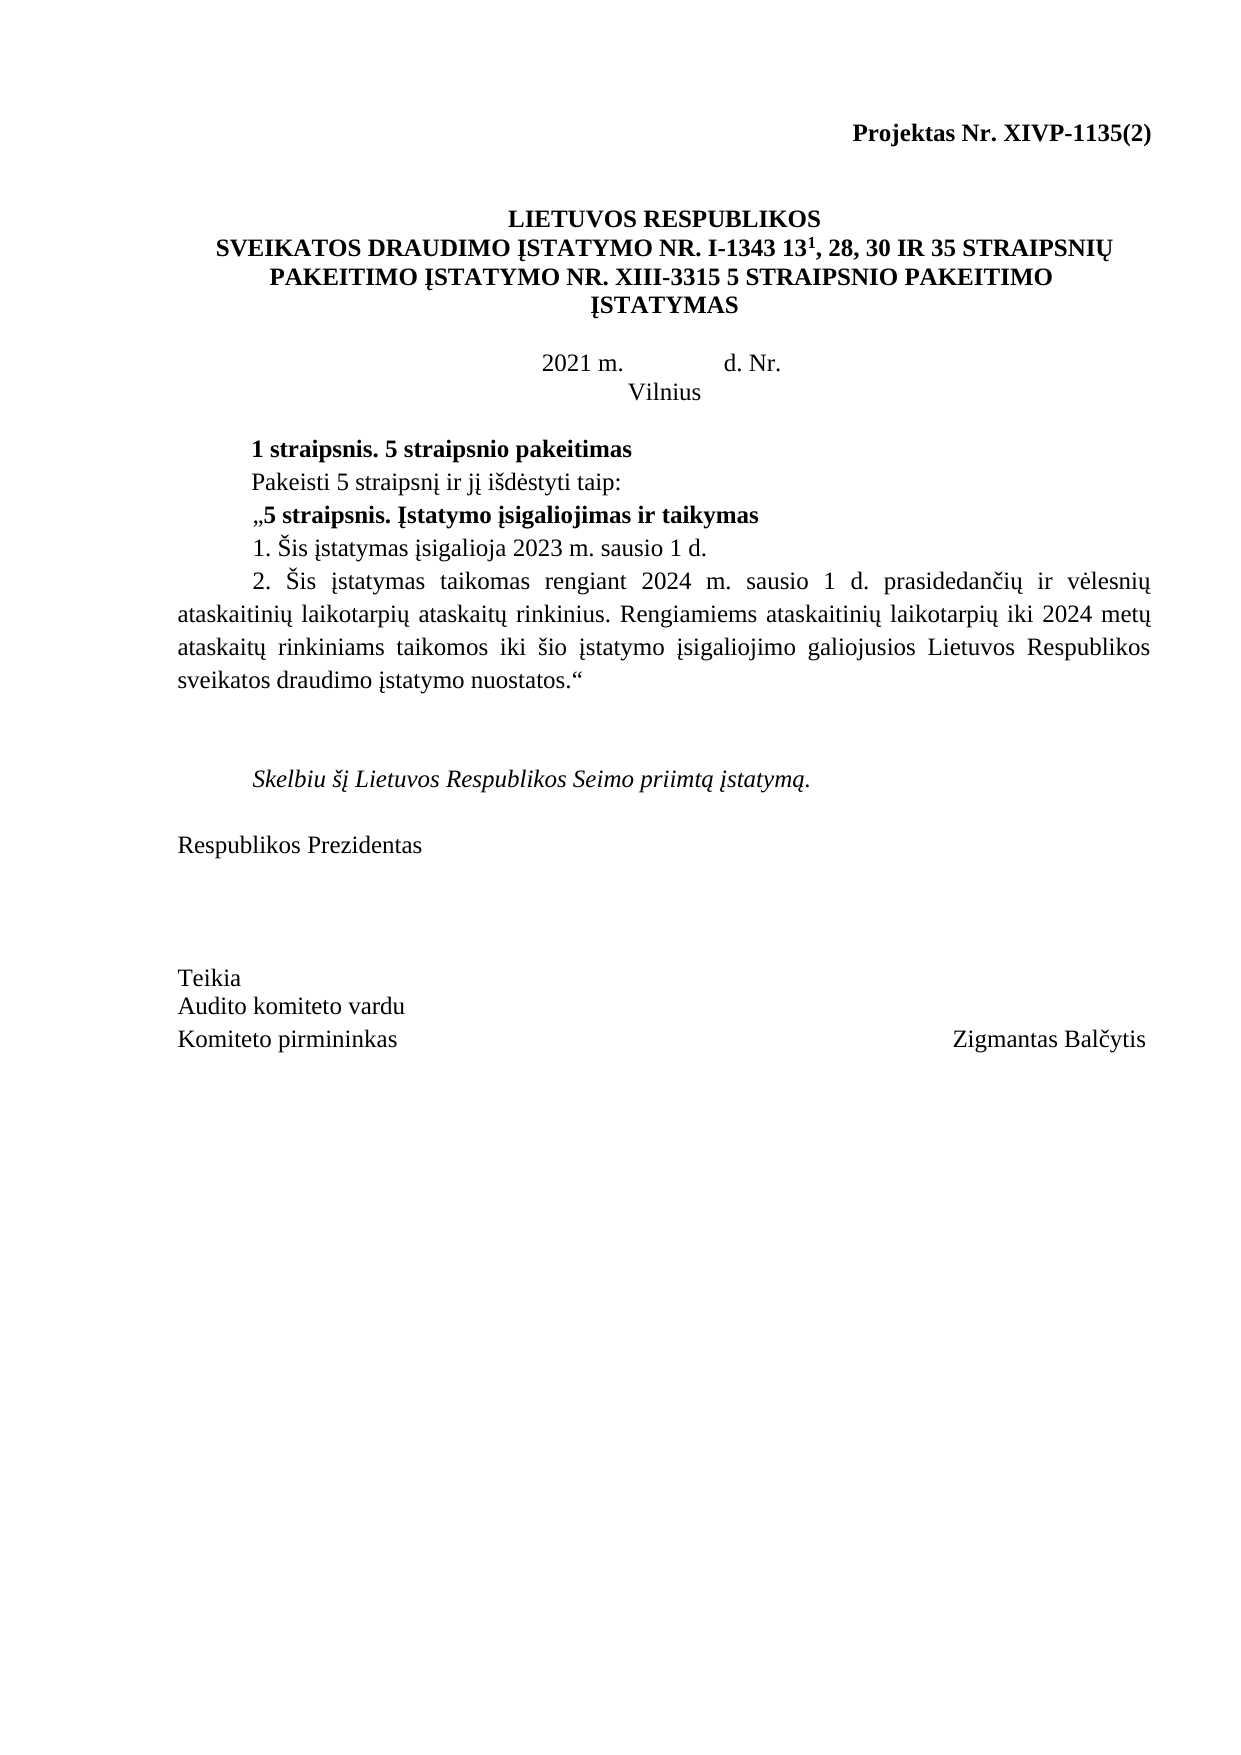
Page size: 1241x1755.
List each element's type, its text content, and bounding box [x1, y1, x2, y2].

text 2021 m. d. Nr. [177, 348, 1152, 377]
text Skelbiu šį Lietuvos Respublikos Seimo priimtą įstatymą. [177, 764, 1152, 793]
text 1. Šis įstatymas įsigalioja 2023 m. sausio 1 d. [177, 533, 1152, 562]
text Audito komiteto vardu [177, 991, 1152, 1020]
text 2. Šis įstatymas taikomas rengiant 2024 m. sausio 1 d. prasidedančių ir vėlesnių ataskaitinių laikotarpių ataskaitų rinkinius. Rengiamiems ataskaitinių laikotarpių iki 2024 metų ataskaitų rinkiniams taikomos iki šio įstatymo įsigaliojimo galiojusios Lietuvos Respublikos sveikatos draudimo įstatymo nuostatos.“ [177, 566, 1152, 694]
text Teikia [177, 963, 1152, 991]
text Vilnius [177, 377, 1152, 406]
text Pakeisti 5 straipsnį ir jį išdėstyti taip: [177, 467, 1152, 496]
text LIETUVOS RESPUBLIKOS [177, 204, 1152, 233]
text Projektas Nr. XIVP-1135(2) [177, 118, 1152, 147]
text SVEIKATOS DRAUDIMO ĮSTATYMO NR. I-1343 131, 28, 30 IR 35 STRAIPSNIŲ PAKEITIMO ĮSTATYMO NR. XIII-3315 5 STRAIPSNIO pakeitimo [177, 233, 1152, 291]
text „5 straipsnis. Įstatymo įsigaliojimas ir taikymas [177, 500, 1152, 529]
text Respublikos Prezidentas [177, 831, 1152, 859]
text ĮSTATYMAS [177, 291, 1152, 319]
text Komiteto pirmininkas Zigmantas Balčytis [177, 1020, 1152, 1054]
text 1 straipsnis. 5 straipsnio pakeitimas [251, 434, 1152, 463]
